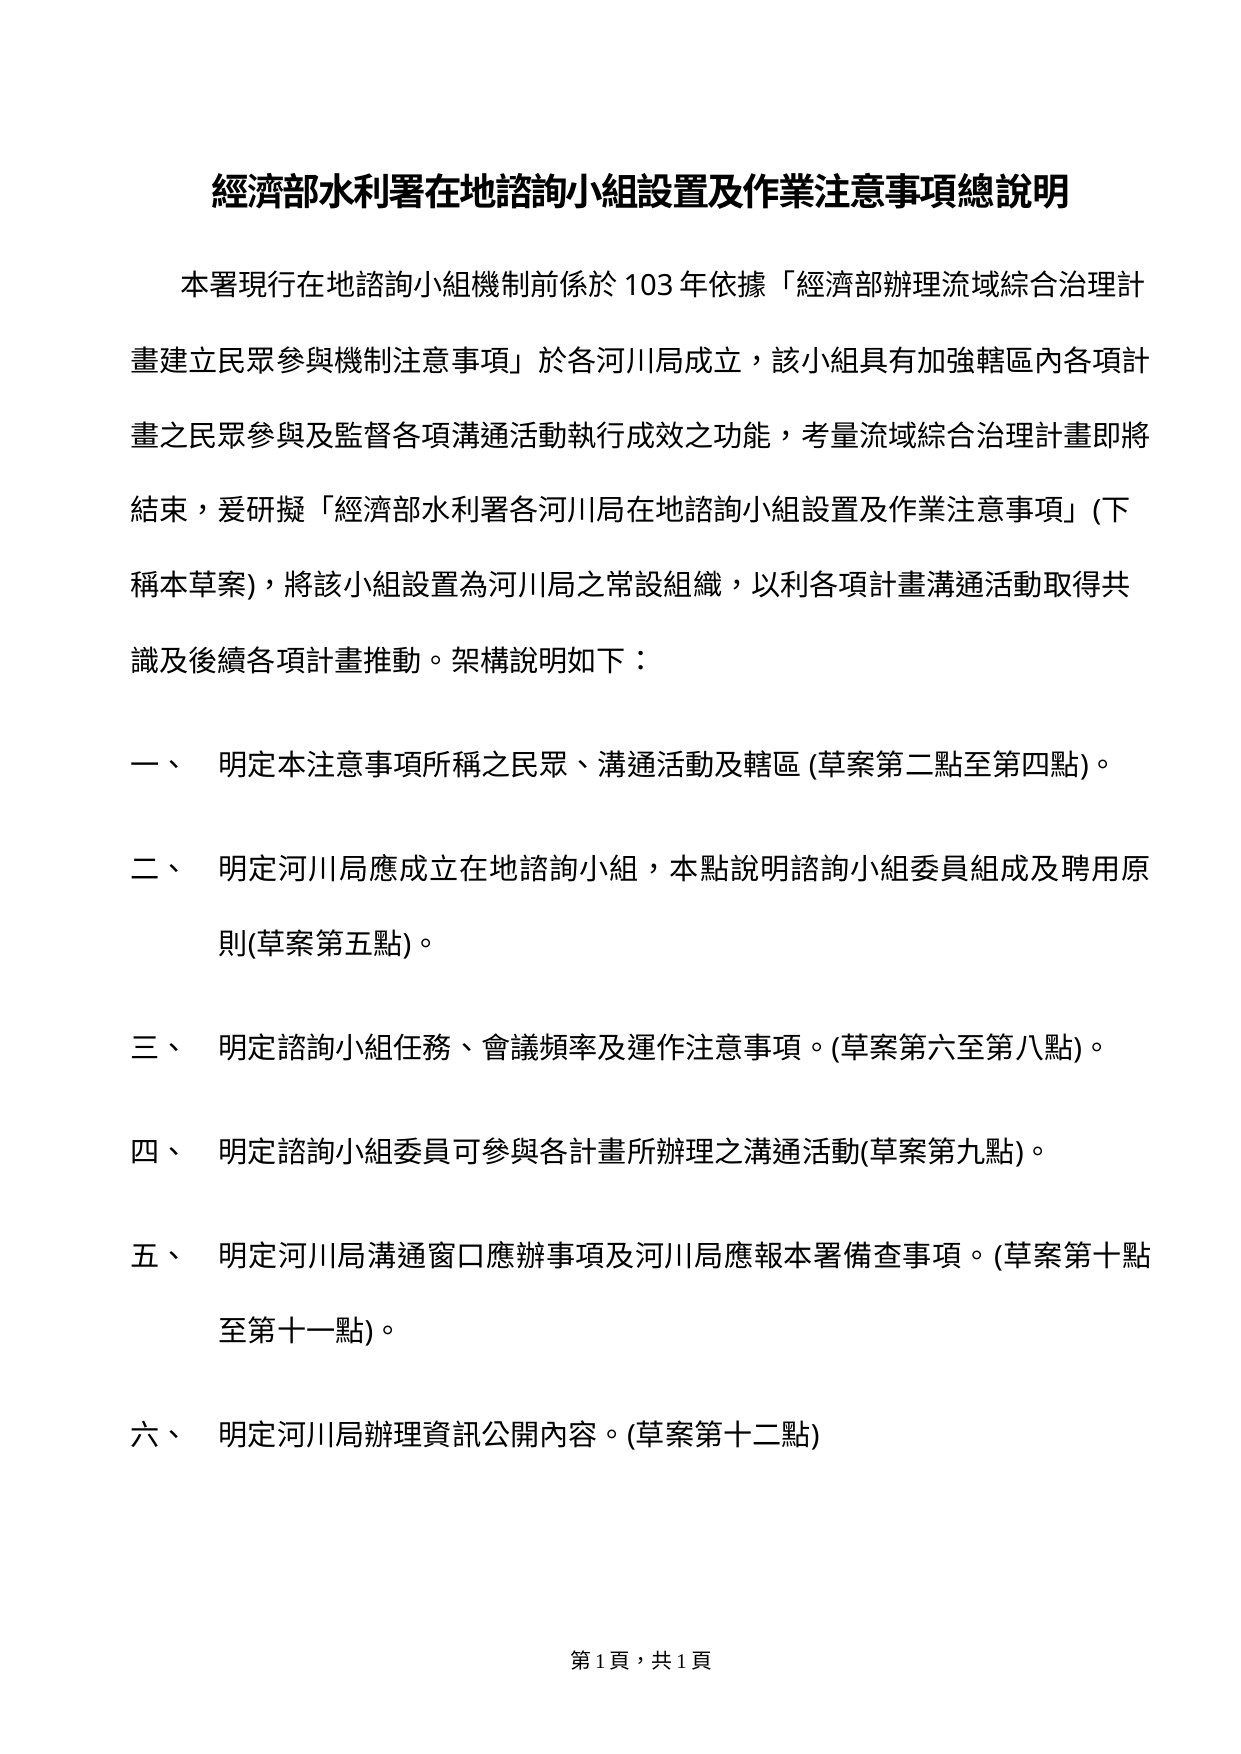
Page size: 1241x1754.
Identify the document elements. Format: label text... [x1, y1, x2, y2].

list 明定河川局溝通窗口應辦事項及河川局應報本署備查事項。(草案第十點至第十一點)。 [130, 1210, 1152, 1360]
list 明定河川局辦理資訊公開內容。(草案第十二點) [130, 1389, 1152, 1464]
text 本署現行在地諮詢小組機制前係於103年依據「經濟部辦理流域綜合治理計畫建立民眾參與機制注意事項」於各河川局成立，該小組具有加強轄區內各項計畫之民眾參與及監督各項溝通活動執行成效之功能，考量流域綜合治理計畫即將結束，爰研擬「經濟部水利署各河川局在地諮詢小組設置及作業注意事項」(下稱本草案)，將該小組設置為河川局之常設組織，以利各項計畫溝通活動取得共識及後續各項計畫推動。架構說明如下： [130, 239, 1152, 689]
list 明定諮詢小組委員可參與各計畫所辦理之溝通活動(草案第九點)。 [130, 1106, 1152, 1181]
list 明定本注意事項所稱之民眾、溝通活動及轄區 (草案第二點至第四點)。 [130, 719, 1152, 794]
list 明定河川局應成立在地諮詢小組，本點說明諮詢小組委員組成及聘用原則(草案第五點)。 [130, 823, 1152, 973]
text 經濟部水利署在地諮詢小組設置及作業注意事項總說明 [130, 146, 1152, 221]
list 明定諮詢小組任務、會議頻率及運作注意事項。(草案第六至第八點)。 [130, 1002, 1152, 1077]
